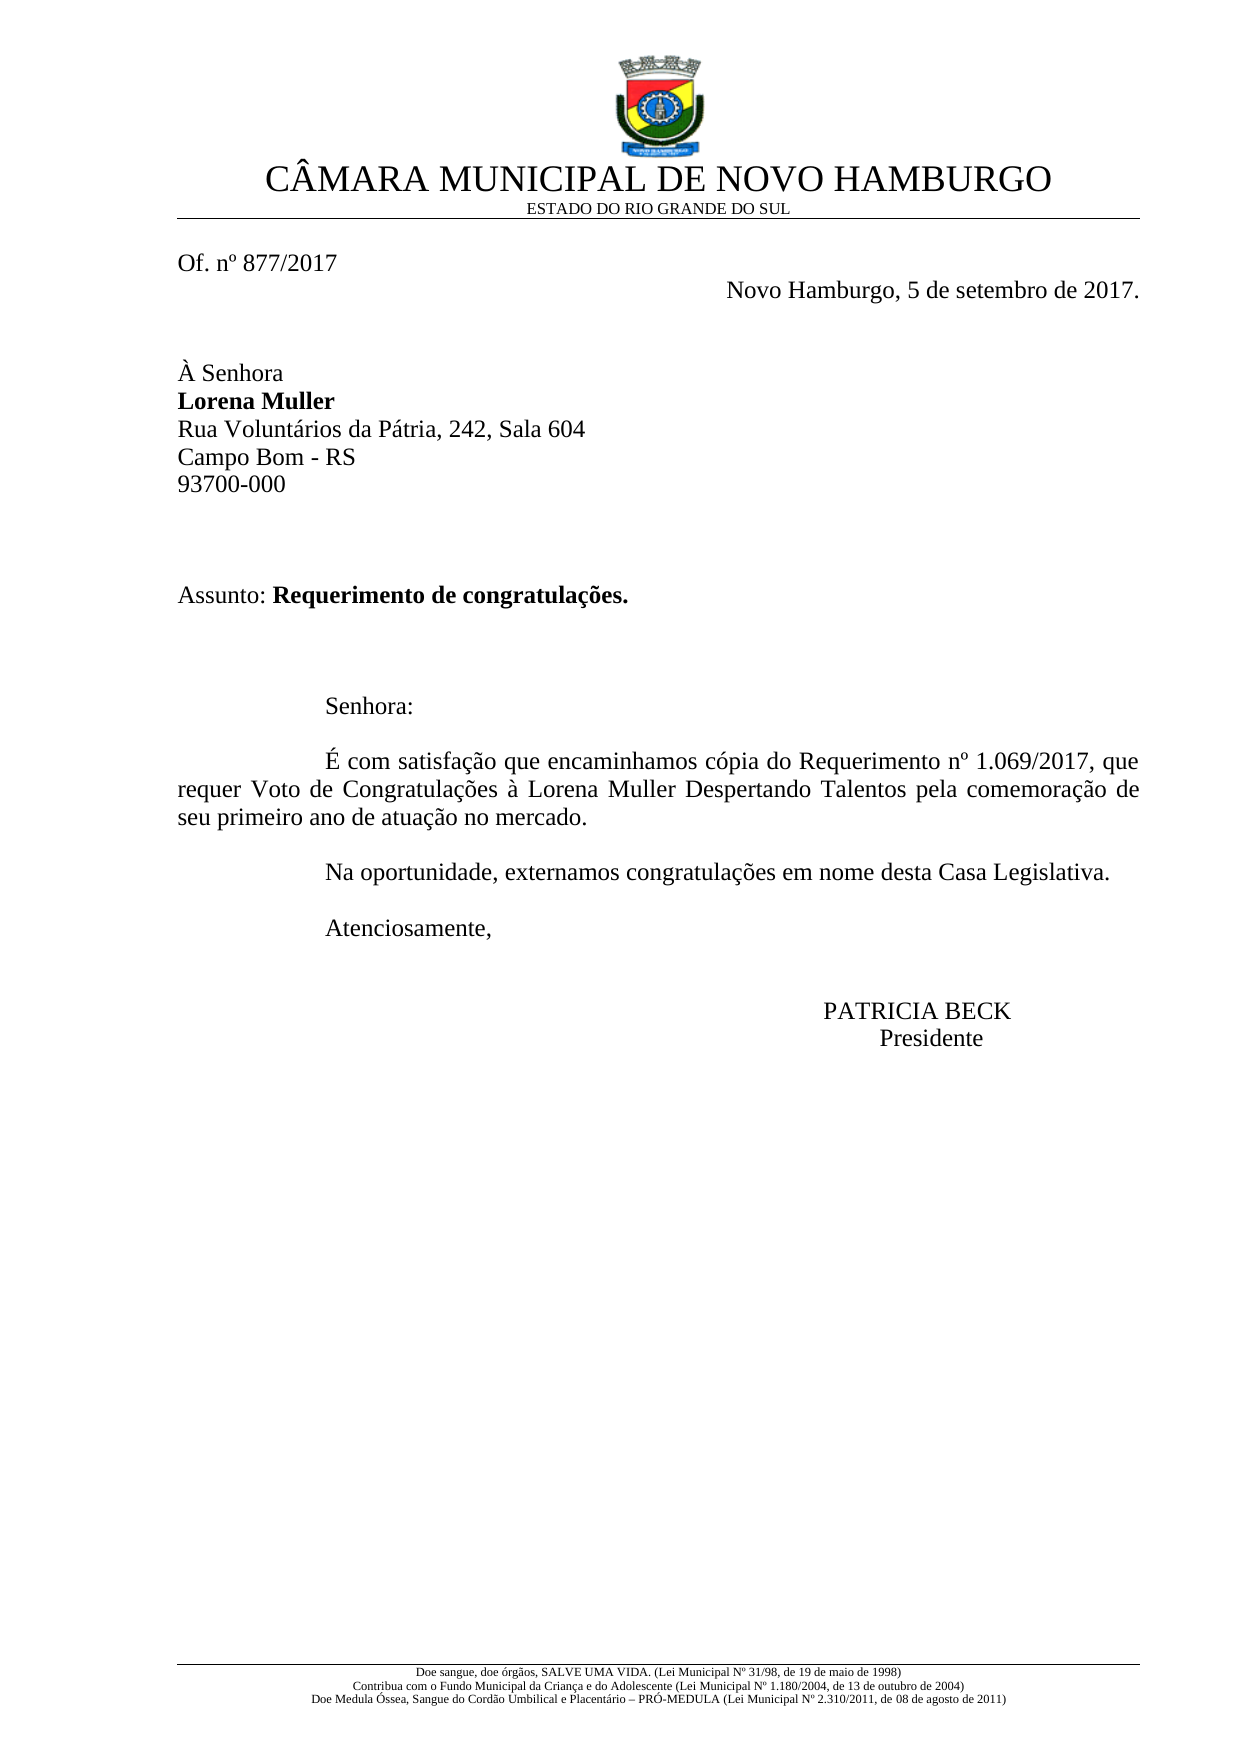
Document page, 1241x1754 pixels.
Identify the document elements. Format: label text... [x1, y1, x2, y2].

text Rua Voluntários da Pátria, 242, Sala 604 [177, 415, 1140, 443]
text Lorena Muller [177, 387, 1140, 415]
picture [608, 47, 709, 163]
text À Senhora [177, 359, 1140, 387]
text 93700-000 [177, 470, 1140, 498]
text Atenciosamente, [177, 914, 1140, 941]
text PATRICIA BECK [179, 997, 1140, 1024]
text Presidente [179, 1024, 1140, 1052]
text Of. nº 877/2017 [177, 249, 1140, 276]
text Novo Hamburgo, 5 de setembro de 2017. [177, 276, 1140, 304]
text É com satisfação que encaminhamos cópia do Requerimento nº 1.069/2017, que requer Voto de Congratulações à Lorena Muller Despertando Talentos pela comemoração de seu primeiro ano de atuação no mercado. [177, 747, 1140, 831]
text Assunto: Requerimento de congratulações. [177, 581, 1140, 609]
text Senhora: [177, 692, 1140, 720]
text Campo Bom - RS [177, 443, 1140, 470]
text Na oportunidade, externamos congratulações em nome desta Casa Legislativa. [177, 858, 1140, 886]
